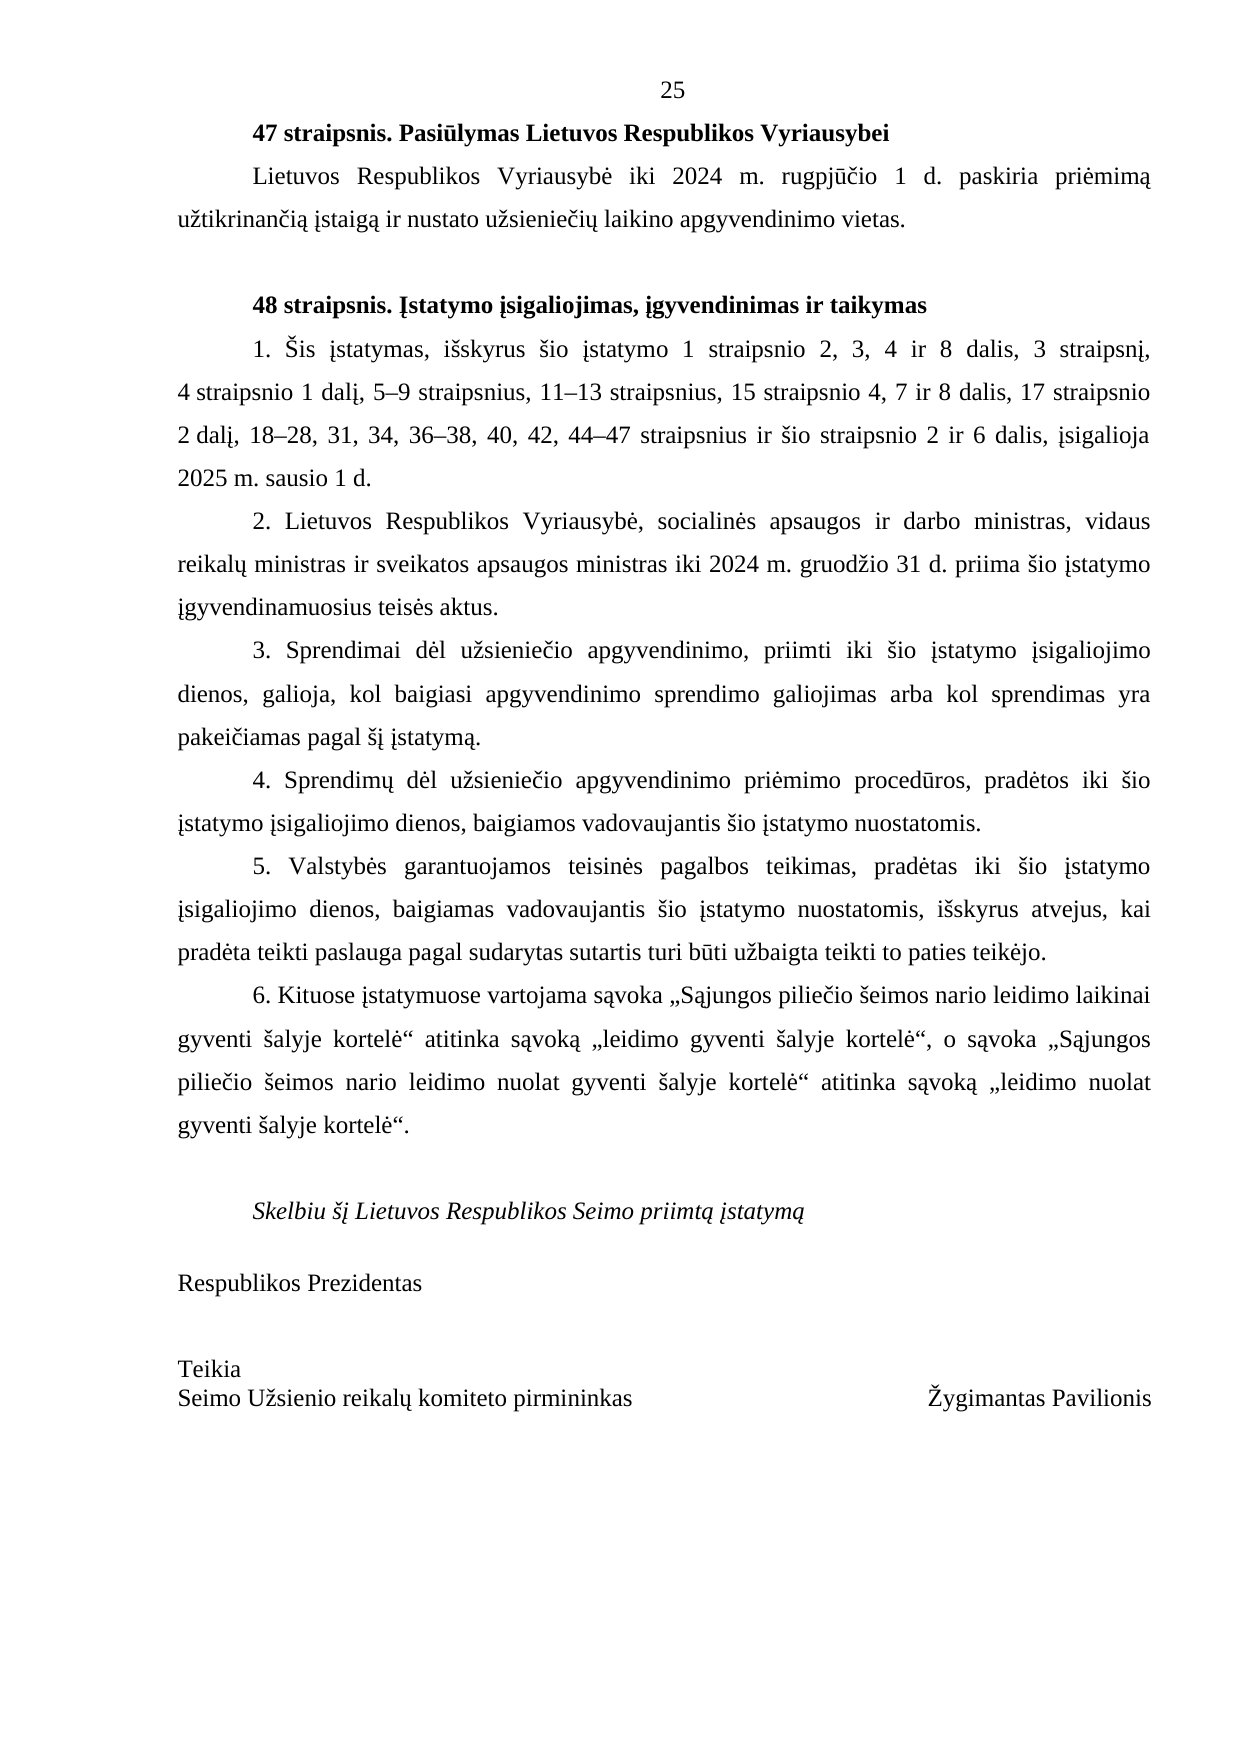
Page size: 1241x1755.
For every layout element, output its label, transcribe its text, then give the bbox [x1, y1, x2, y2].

text 5. Valstybės garantuojamos teisinės pagalbos teikimas, pradėtas iki šio įstatymo įsigaliojimo dienos, baigiamas vadovaujantis šio įstatymo nuostatomis, išskyrus atvejus, kai pradėta teikti paslauga pagal sudarytas sutartis turi būti užbaigta teikti to paties teikėjo. [177, 851, 1152, 966]
text 47 straipsnis. Pasiūlymas Lietuvos Respublikos Vyriausybei [177, 118, 1152, 147]
text 2. Lietuvos Respublikos Vyriausybė, socialinės apsaugos ir darbo ministras, vidaus reikalų ministras ir sveikatos apsaugos ministras iki 2024 m. gruodžio 31 d. priima šio įstatymo įgyvendinamuosius teisės aktus. [177, 506, 1152, 621]
text 48 straipsnis. Įstatymo įsigaliojimas, įgyvendinimas ir taikymas [177, 291, 1152, 319]
text Skelbiu šį Lietuvos Respublikos Seimo priimtą įstatymą [177, 1196, 1152, 1225]
text 6. Kituose įstatymuose vartojama sąvoka „Sąjungos piliečio šeimos nario leidimo laikinai gyventi šalyje kortelė“ atitinka sąvoką „leidimo gyventi šalyje kortelė“, o sąvoka „Sąjungos piliečio šeimos nario leidimo nuolat gyventi šalyje kortelė“ atitinka sąvoką „leidimo nuolat gyventi šalyje kortelė“. [177, 981, 1152, 1139]
text 4. Sprendimų dėl užsieniečio apgyvendinimo priėmimo procedūros, pradėtos iki šio įstatymo įsigaliojimo dienos, baigiamos vadovaujantis šio įstatymo nuostatomis. [177, 765, 1152, 837]
text Lietuvos Respublikos Vyriausybė iki 2024 m. rugpjūčio 1 d. paskiria priėmimą užtikrinančią įstaigą ir nustato užsieniečių laikino apgyvendinimo vietas. [177, 161, 1152, 233]
text 1. Šis įstatymas, išskyrus šio įstatymo 1 straipsnio 2, 3, 4 ir 8 dalis, 3 straipsnį, 4 straipsnio 1 dalį, 5–9 straipsnius, 11–13 straipsnius, 15 straipsnio 4, 7 ir 8 dalis, 17 straipsnio 2 dalį, 18–28, 31, 34, 36–38, 40, 42, 44–47 straipsnius ir šio straipsnio 2 ir 6 dalis, įsigalioja 2025 m. sausio 1 d. [177, 334, 1152, 492]
text 3. Sprendimai dėl užsieniečio apgyvendinimo, priimti iki šio įstatymo įsigaliojimo dienos, galioja, kol baigiasi apgyvendinimo sprendimo galiojimas arba kol sprendimas yra pakeičiamas pagal šį įstatymą. [177, 636, 1152, 751]
text Seimo Užsienio reikalų komiteto pirmininkas Žygimantas Pavilionis [177, 1383, 1152, 1412]
text Teikia [177, 1354, 1152, 1383]
text Respublikos Prezidentas [177, 1268, 1152, 1297]
